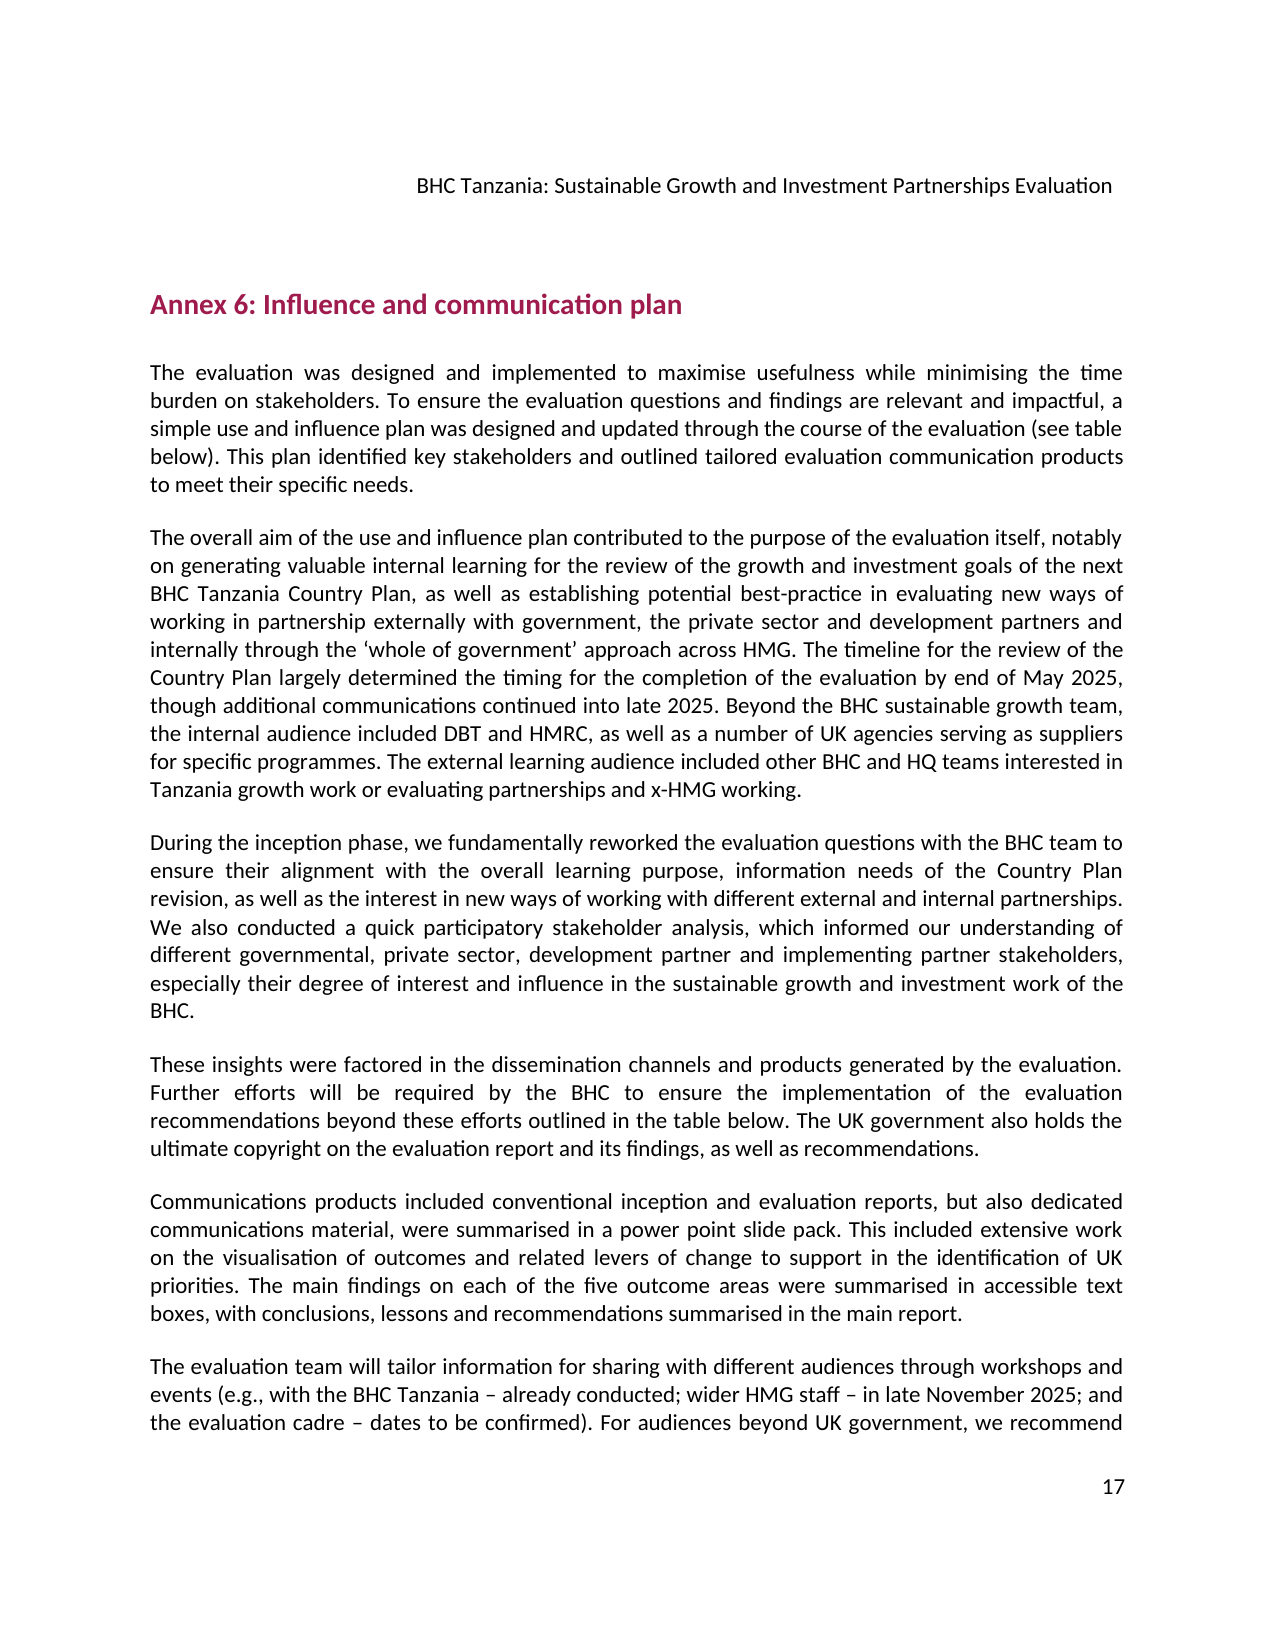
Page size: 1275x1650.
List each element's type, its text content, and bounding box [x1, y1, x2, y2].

text During the inception phase, we fundamentally reworked the evaluation questions with the BHC team to ensure their alignment with the overall learning purpose, information needs of the Country Plan revision, as well as the interest in new ways of working with different external and internal partnerships. We also conducted a quick participatory stakeholder analysis, which informed our understanding of different governmental, private sector, development partner and implementing partner stakeholders, especially their degree of interest and influence in the sustainable growth and investment work of the BHC. [150, 828, 1125, 1025]
subtitle Annex 6: Influence and communication plan [150, 286, 1125, 322]
text The evaluation was designed and implemented to maximise usefulness while minimising the time burden on stakeholders. To ensure the evaluation questions and findings are relevant and impactful, a simple use and influence plan was designed and updated through the course of the evaluation (see table below). This plan identified key stakeholders and outlined tailored evaluation communication products to meet their specific needs. [150, 358, 1125, 498]
text These insights were factored in the dissemination channels and products generated by the evaluation. Further efforts will be required by the BHC to ensure the implementation of the evaluation recommendations beyond these efforts outlined in the table below. The UK government also holds the ultimate copyright on the evaluation report and its findings, as well as recommendations. [150, 1050, 1125, 1162]
text Communications products included conventional inception and evaluation reports, but also dedicated communications material, were summarised in a power point slide pack. This included extensive work on the visualisation of outcomes and related levers of change to support in the identification of UK priorities. The main findings on each of the five outcome areas were summarised in accessible text boxes, with conclusions, lessons and recommendations summarised in the main report. [150, 1187, 1125, 1327]
text The overall aim of the use and influence plan contributed to the purpose of the evaluation itself, notably on generating valuable internal learning for the review of the growth and investment goals of the next BHC Tanzania Country Plan, as well as establishing potential best-practice in evaluating new ways of working in partnership externally with government, the private sector and development partners and internally through the ‘whole of government’ approach across HMG. The timeline for the review of the Country Plan largely determined the timing for the completion of the evaluation by end of May 2025, though additional communications continued into late 2025. Beyond the BHC sustainable growth team, the internal audience included DBT and HMRC, as well as a number of UK agencies serving as suppliers for specific programmes. The external learning audience included other BHC and HQ teams interested in Tanzania growth work or evaluating partnerships and x-HMG working. [150, 523, 1125, 803]
text The evaluation team will tailor information for sharing with different audiences through workshops and events (e.g., with the BHC Tanzania – already conducted; wider HMG staff – in late November 2025; and the evaluation cadre – dates to be confirmed). For audiences beyond UK government, we recommend [150, 1352, 1125, 1436]
